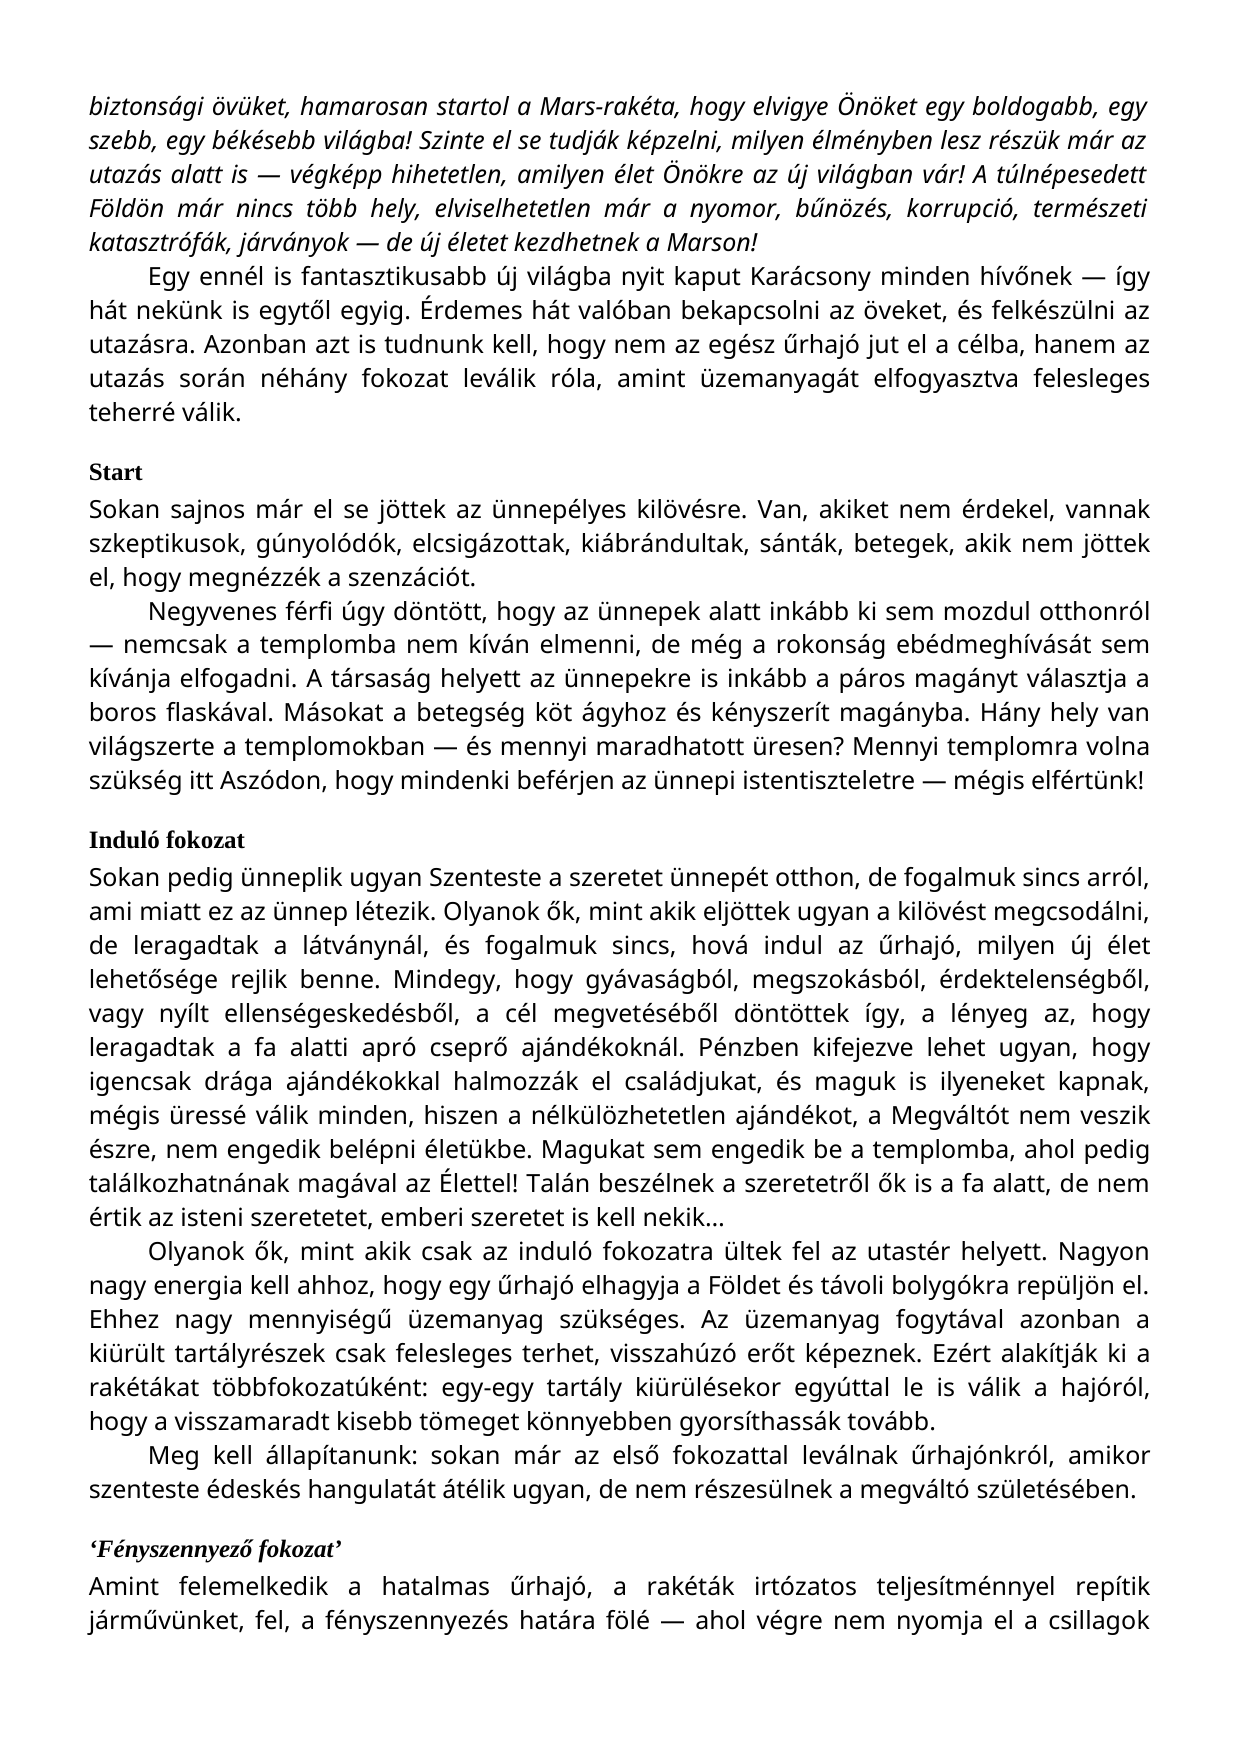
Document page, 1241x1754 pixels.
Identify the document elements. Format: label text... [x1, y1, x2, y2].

subtitle Induló fokozat [88, 826, 1152, 854]
text Sokan sajnos már el se jöttek az ünnepélyes kilövésre. Van, akiket nem érdekel, vannak szkeptikusok, gúnyolódók, elcsigázottak, kiábrándultak, sánták, betegek, akik nem jöttek el, hogy megnézzék a szenzációt. [88, 491, 1152, 593]
subtitle Start [88, 458, 1152, 485]
subtitle ‘Fényszennyező fokozat’ [88, 1535, 1152, 1562]
text Olyanok ők, mint akik csak az induló fokozatra ültek fel az utastér helyett. Nagyon nagy energia kell ahhoz, hogy egy űrhajó elhagyja a Földet és távoli bolygókra repüljön el. Ehhez nagy mennyiségű üzemanyag szükséges. Az üzemanyag fogytával azonban a kiürült tartályrészek csak felesleges terhet, visszahúzó erőt képeznek. Ezért alakítják ki a rakétákat többfokozatúként: egy-egy tartály kiürülésekor egyúttal le is válik a hajóról, hogy a visszamaradt kisebb tömeget könnyebben gyorsíthassák tovább. [88, 1233, 1152, 1437]
text Egy ennél is fantasztikusabb új világba nyit kaput Karácsony minden hívőnek — így hát nekünk is egytől egyig. Érdemes hát valóban bekapcsolni az öveket, és felkészülni az utazásra. Azonban azt is tudnunk kell, hogy nem az egész űrhajó jut el a célba, hanem az utazás során néhány fokozat leválik róla, amint üzemanyagát elfogyasztva felesleges teherré válik. [88, 258, 1152, 428]
text Negyvenes férfi úgy döntött, hogy az ünnepek alatt inkább ki sem mozdul otthonról — nemcsak a templomba nem kíván elmenni, de még a rokonság ebédmeghívását sem kívánja elfogadni. A társaság helyett az ünnepekre is inkább a páros magányt választja a boros flaskával. Másokat a betegség köt ágyhoz és kényszerít magányba. Hány hely van világszerte a templomokban — és mennyi maradhatott üresen? Mennyi templomra volna szükség itt Aszódon, hogy mindenki beférjen az ünnepi istentiszteletre — mégis elfértünk! [88, 593, 1152, 797]
text Meg kell állapítanunk: sokan már az első fokozattal leválnak űrhajónkról, amikor szenteste édeskés hangulatát átélik ugyan, de nem részesülnek a megváltó születésében. [88, 1437, 1152, 1505]
text biztonsági övüket, hamarosan startol a Mars-rakéta, hogy elvigye Önöket egy boldogabb, egy szebb, egy békésebb világba! Szinte el se tudják képzelni, milyen élményben lesz részük már az utazás alatt is — végképp hihetetlen, amilyen élet Önökre az új világban vár! A túlnépesedett Földön már nincs több hely, elviselhetetlen már a nyomor, bűnözés, korrupció, természeti katasztrófák, járványok — de új életet kezdhetnek a Marson! [88, 88, 1152, 258]
text Sokan pedig ünneplik ugyan Szenteste a szeretet ünnepét otthon, de fogalmuk sincs arról, ami miatt ez az ünnep létezik. Olyanok ők, mint akik eljöttek ugyan a kilövést megcsodálni, de leragadtak a látványnál, és fogalmuk sincs, hová indul az űrhajó, milyen új élet lehetősége rejlik benne. Mindegy, hogy gyávaságból, megszokásból, érdektelenségből, vagy nyílt ellenségeskedésből, a cél megvetéséből döntöttek így, a lényeg az, hogy leragadtak a fa alatti apró cseprő ajándékoknál. Pénzben kifejezve lehet ugyan, hogy igencsak drága ajándékokkal halmozzák el családjukat, és maguk is ilyeneket kapnak, mégis üressé válik minden, hiszen a nélkülözhetetlen ajándékot, a Megváltót nem veszik észre, nem engedik belépni életükbe. Magukat sem engedik be a templomba, ahol pedig találkozhatnának magával az Élettel! Talán beszélnek a szeretetről ők is a fa alatt, de nem értik az isteni szeretetet, emberi szeretet is kell nekik… [88, 860, 1152, 1233]
text Amint felemelkedik a hatalmas űrhajó, a rakéták irtózatos teljesítménnyel repítik járművünket, fel, a fényszennyezés határa fölé — ahol végre nem nyomja el a csillagok [88, 1568, 1152, 1636]
